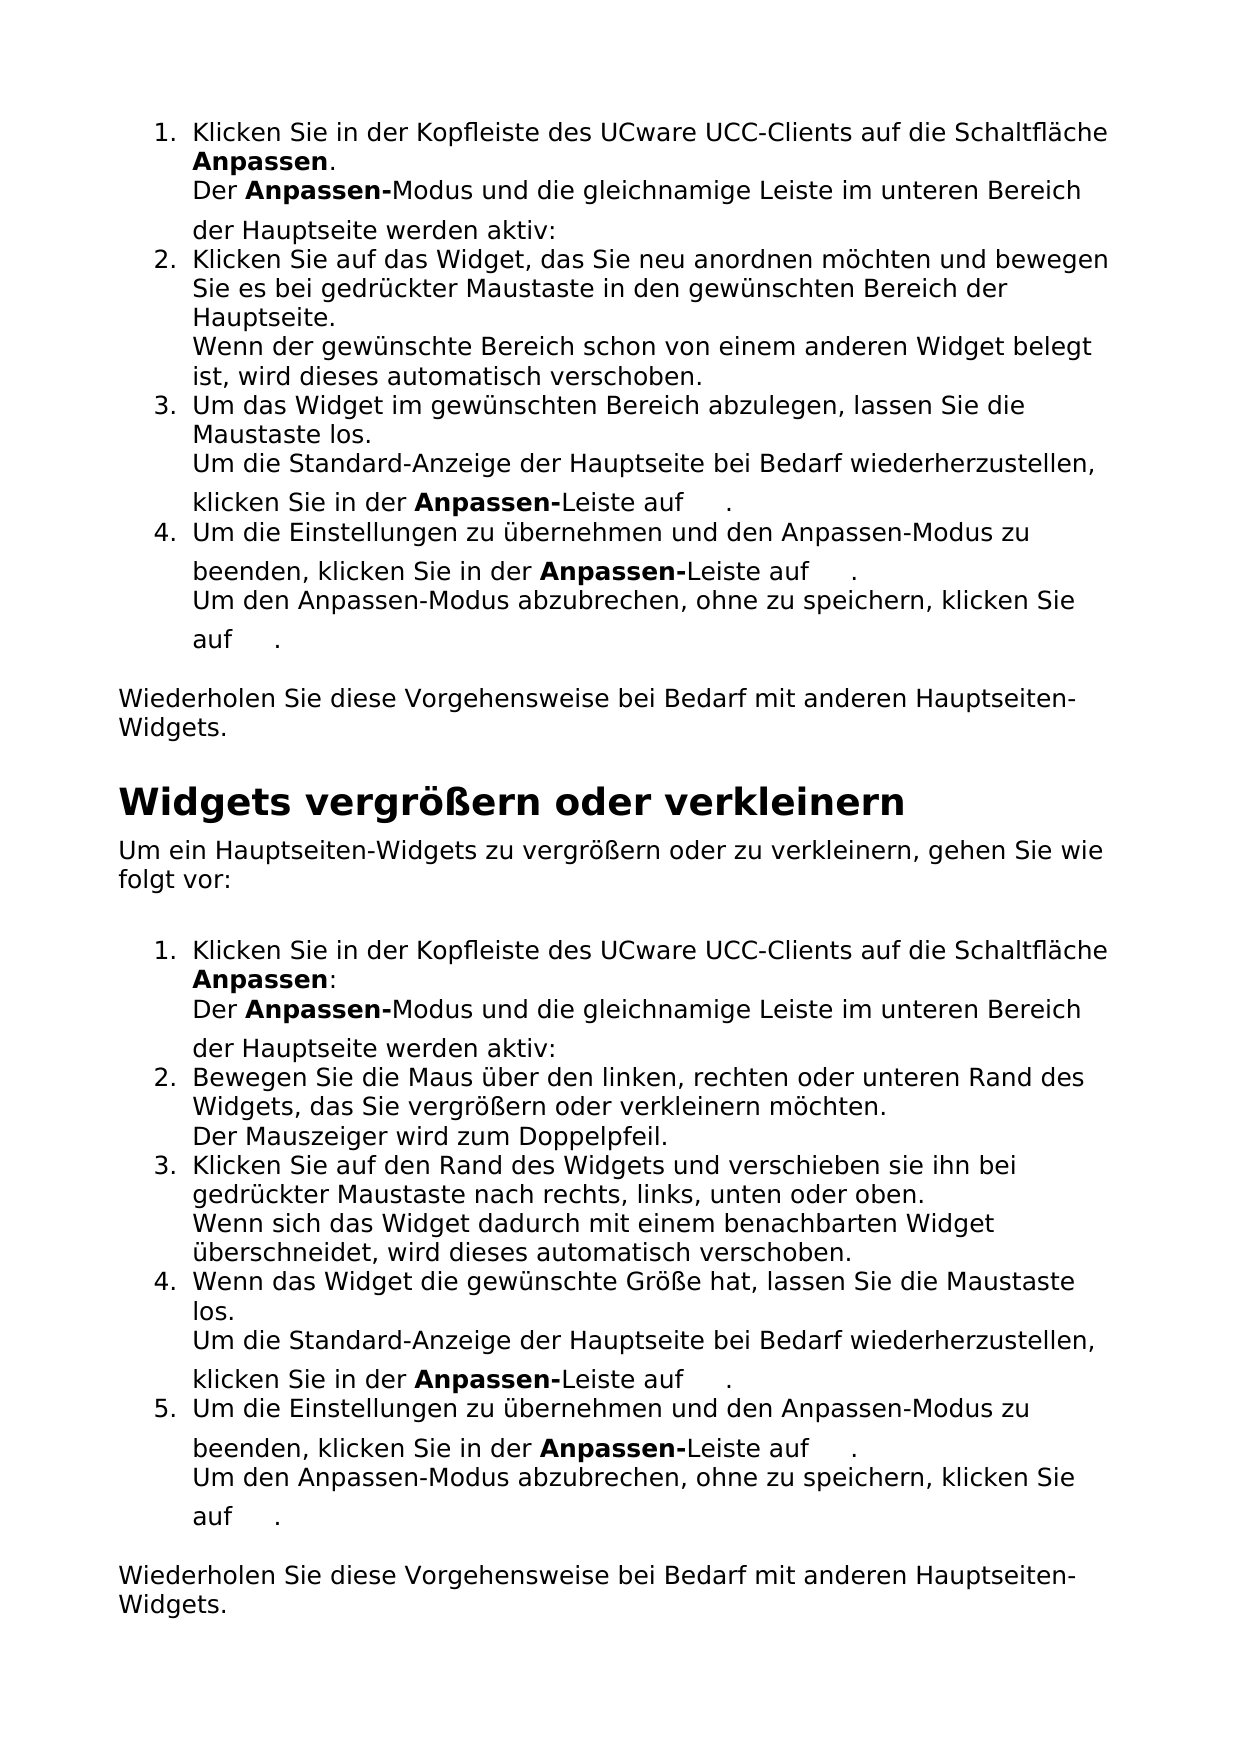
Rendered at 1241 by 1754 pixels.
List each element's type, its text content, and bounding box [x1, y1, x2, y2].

text Wiederholen Sie diese Vorgehensweise bei Bedarf mit anderen Hauptseiten-Widgets. [118, 1561, 1122, 1619]
list Um die Einstellungen zu übernehmen und den Anpassen-Modus zu beenden, klicken Sie in der Anpassen-Leiste auf . Um den Anpassen-Modus abzubrechen, ohne zu speichern, klicken Sie auf . [177, 1394, 1122, 1532]
list Um die Einstellungen zu übernehmen und den Anpassen-Modus zu beenden, klicken Sie in der Anpassen-Leiste auf . Um den Anpassen-Modus abzubrechen, ohne zu speichern, klicken Sie auf . [177, 518, 1122, 655]
text Um ein Hauptseiten-Widgets zu vergrößern oder zu verkleinern, gehen Sie wie folgt vor: [118, 836, 1122, 894]
list Klicken Sie auf den Rand des Widgets und verschieben sie ihn bei gedrückter Maustaste nach rechts, links, unten oder oben. Wenn sich das Widget dadurch mit einem benachbarten Widget überschneidet, wird dieses automatisch verschoben. [177, 1151, 1122, 1268]
list Wenn das Widget die gewünschte Größe hat, lassen Sie die Maustaste los. Um die Standard-Anzeige der Hauptseite bei Bedarf wiederherzustellen, klicken Sie in der Anpassen-Leiste auf . [177, 1268, 1122, 1394]
list Klicken Sie auf das Widget, das Sie neu anordnen möchten und bewegen Sie es bei gedrückter Maustaste in den gewünschten Bereich der Hauptseite. Wenn der gewünschte Bereich schon von einem anderen Widget belegt ist, wird dieses automatisch verschoben. [177, 245, 1122, 391]
text Wiederholen Sie diese Vorgehensweise bei Bedarf mit anderen Hauptseiten-Widgets. [118, 684, 1122, 743]
list Um das Widget im gewünschten Bereich abzulegen, lassen Sie die Maustaste los. Um die Standard-Anzeige der Hauptseite bei Bedarf wiederherzustellen, klicken Sie in der Anpassen-Leiste auf . [177, 391, 1122, 518]
list Klicken Sie in der Kopfleiste des UCware UCC-Clients auf die Schaltfläche Anpassen. Der Anpassen-Modus und die gleichnamige Leiste im unteren Bereich der Hauptseite werden aktiv: [177, 118, 1122, 245]
subtitle Widgets vergrößern oder verkleinern [118, 780, 1122, 824]
list Bewegen Sie die Maus über den linken, rechten oder unteren Rand des Widgets, das Sie vergrößern oder verkleinern möchten. Der Mauszeiger wird zum Doppelpfeil. [177, 1063, 1122, 1151]
list Klicken Sie in der Kopfleiste des UCware UCC-Clients auf die Schaltfläche Anpassen: Der Anpassen-Modus und die gleichnamige Leiste im unteren Bereich der Hauptseite werden aktiv: [177, 937, 1122, 1063]
